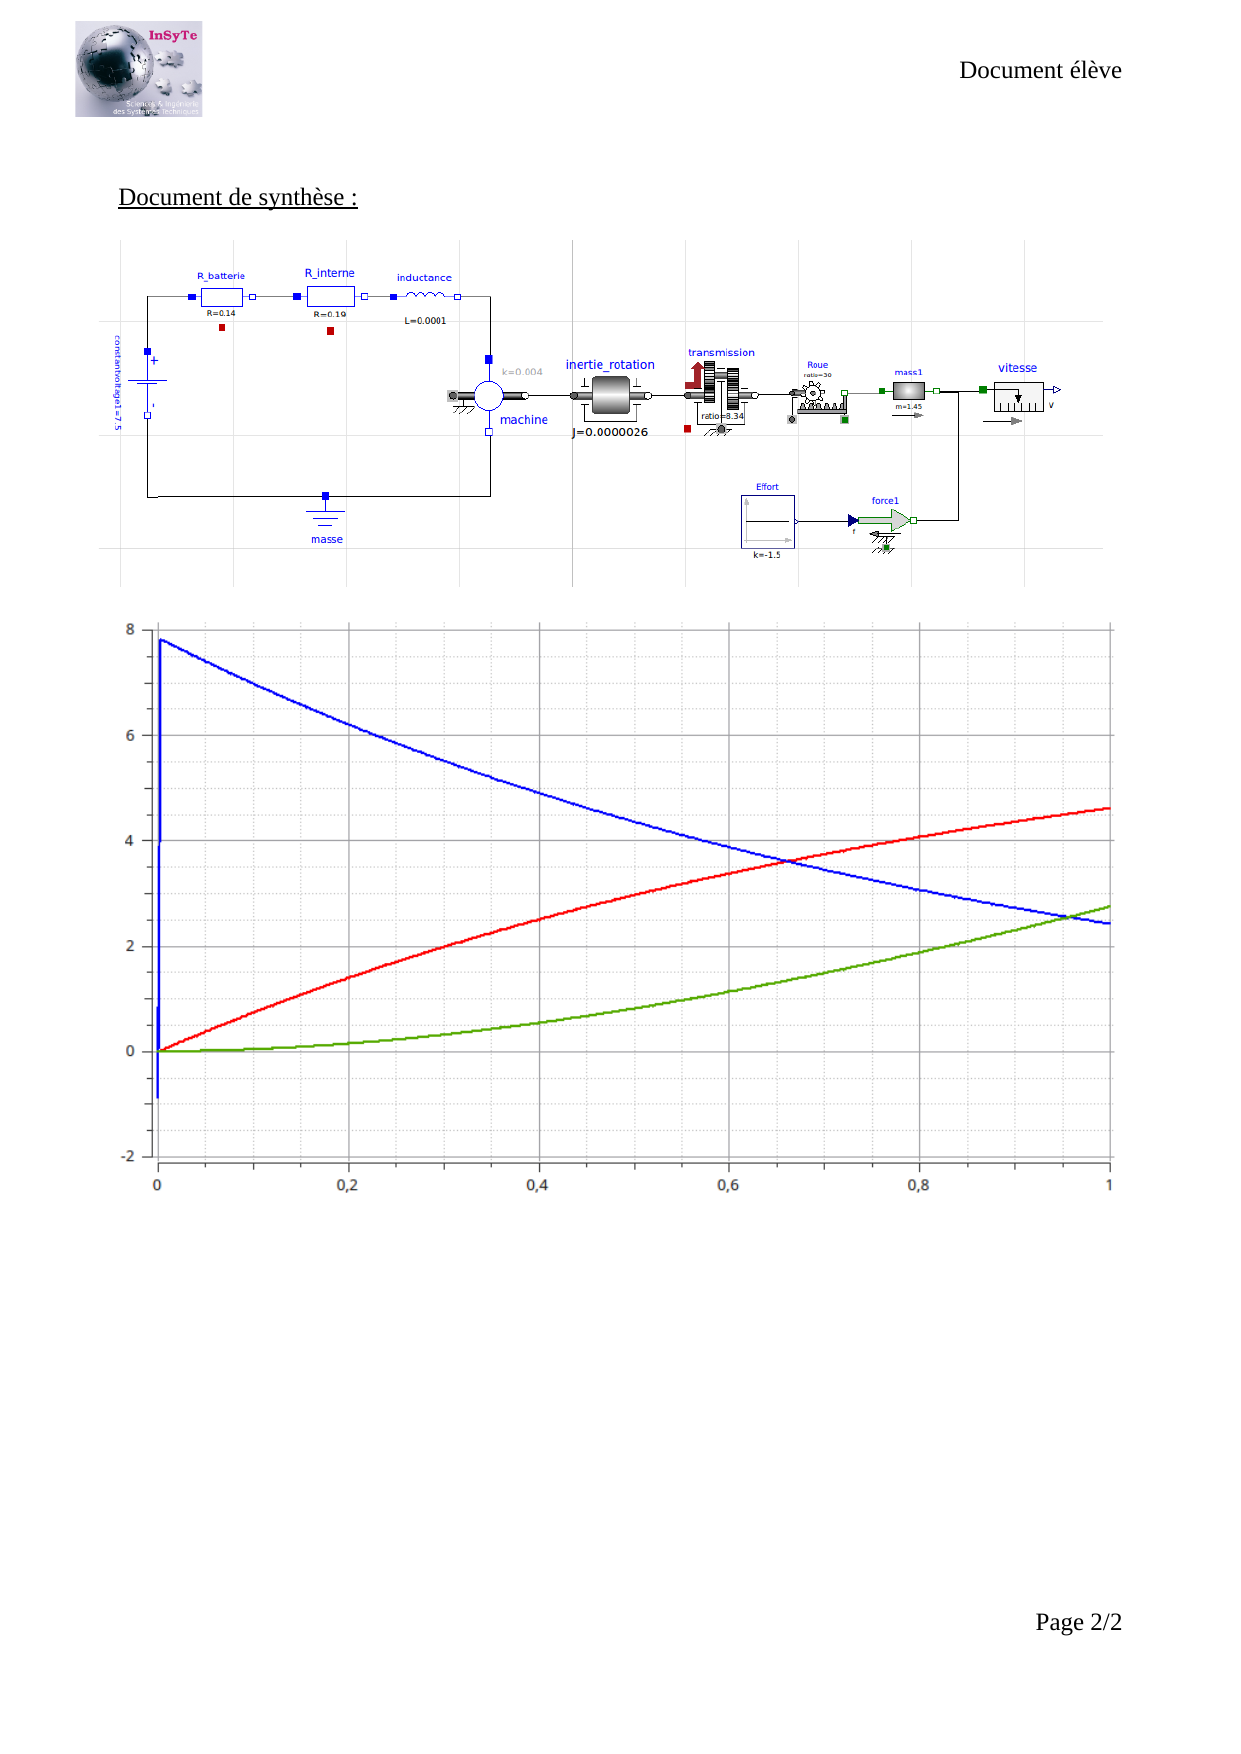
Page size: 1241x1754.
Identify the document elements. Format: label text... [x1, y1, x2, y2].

picture [75, 21, 203, 117]
picture [98, 240, 1103, 587]
picture [118, 615, 1123, 1194]
text Document de synthèse : [118, 182, 1122, 211]
